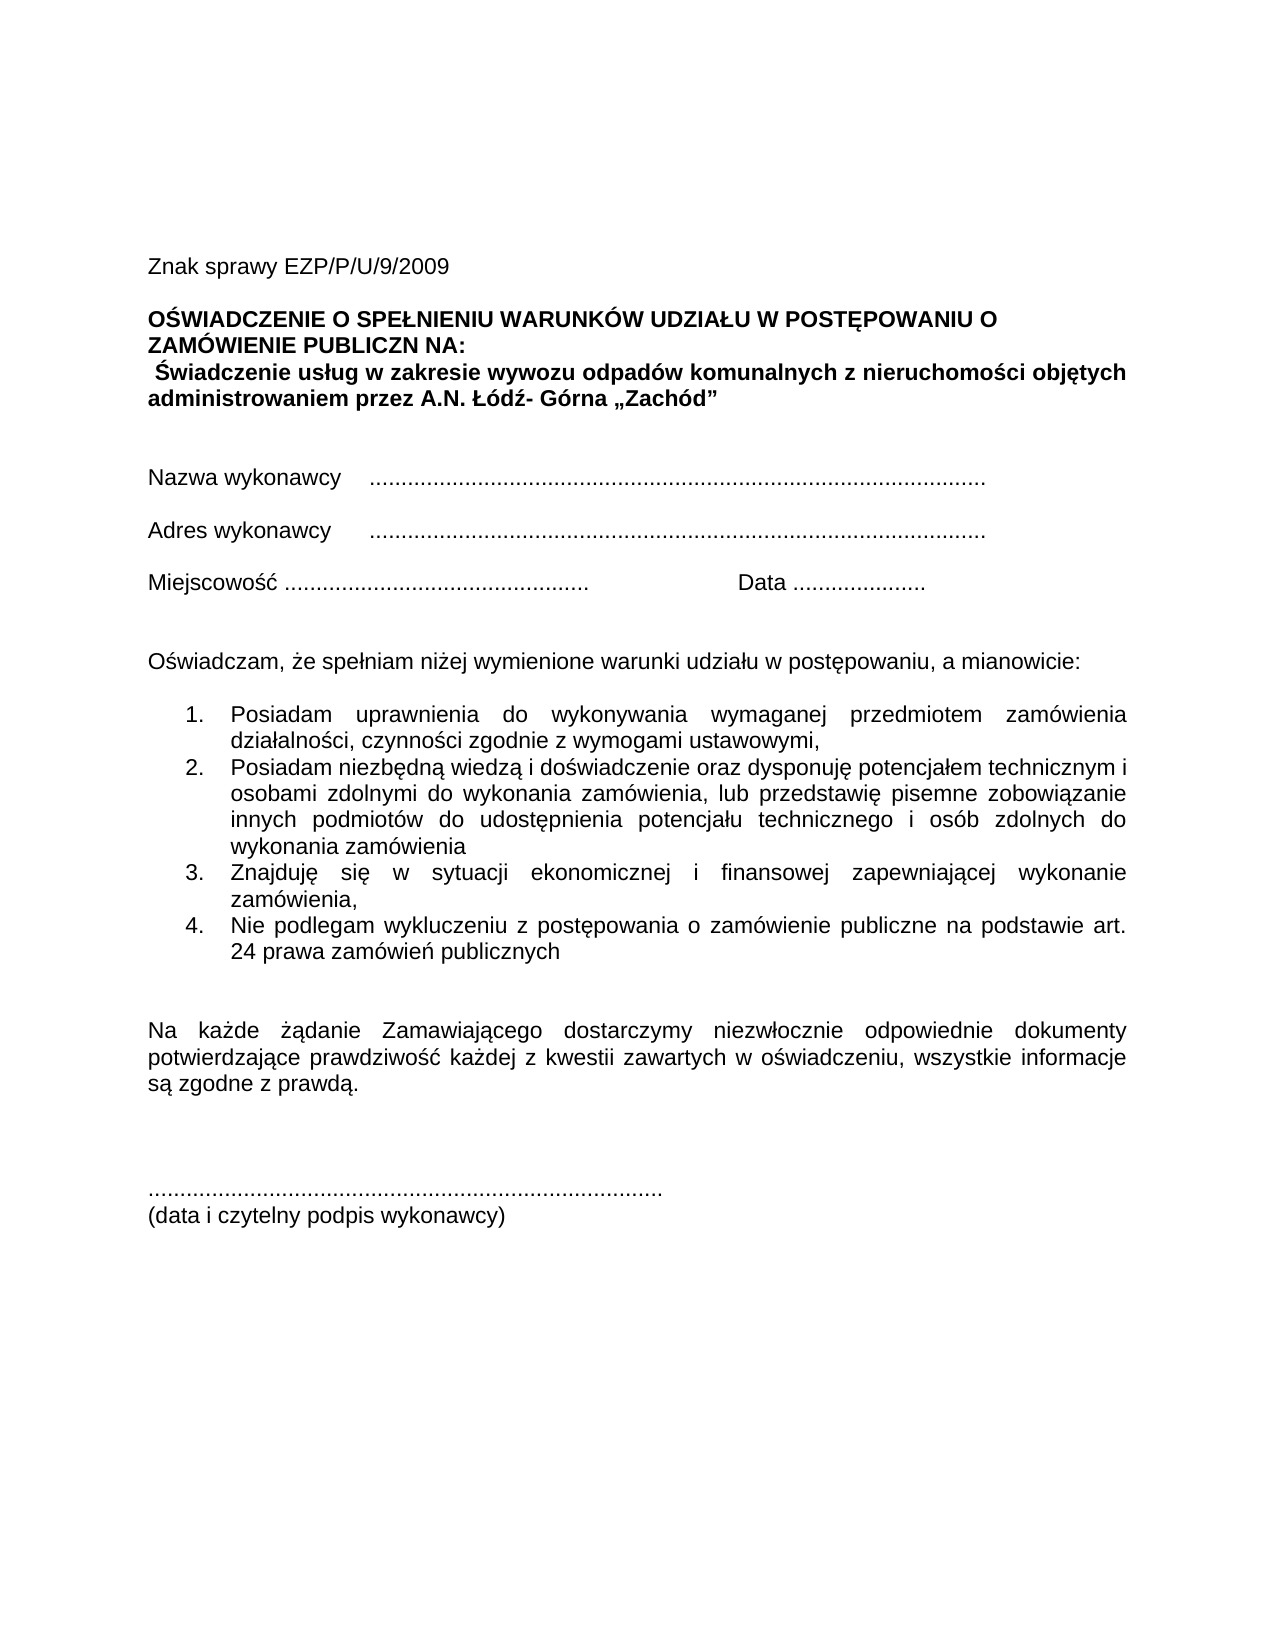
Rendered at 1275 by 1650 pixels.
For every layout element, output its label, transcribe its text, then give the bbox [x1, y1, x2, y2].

text 4. Nie podlegam wykluczeniu z postępowania o zamówienie publiczne na podstawie art. 24 prawa zamówień publicznych [185, 912, 1127, 964]
text Znak sprawy EZP/P/U/9/2009 [148, 253, 1127, 279]
text Nazwa wykonawcy ................................................................................................. [148, 464, 1127, 490]
text Na każde żądanie Zamawiającego dostarczymy niezwłocznie odpowiednie dokumenty potwierdzające prawdziwość każdej z kwestii zawartych w oświadczeniu, wszystkie informacje są zgodne z prawdą. [148, 1017, 1127, 1096]
text 3. Znajduję się w sytuacji ekonomicznej i finansowej zapewniającej wykonanie zamówienia, [185, 859, 1127, 912]
text ZAMÓWIENIE PUBLICZN NA: [148, 332, 1127, 358]
text 1. Posiadam uprawnienia do wykonywania wymaganej przedmiotem zamówienia działalności, czynności zgodnie z wymogami ustawowymi, [185, 701, 1127, 754]
text Oświadczam, że spełniam niżej wymienione warunki udziału w postępowaniu, a mianowicie: [148, 648, 1127, 675]
text 2. Posiadam niezbędną wiedzą i doświadczenie oraz dysponuję potencjałem technicznym i osobami zdolnymi do wykonania zamówienia, lub przedstawię pisemne zobowiązanie innych podmiotów do udostępnienia potencjału technicznego i osób zdolnych do wykonania zamówienia [185, 754, 1127, 859]
text ................................................................................. [148, 1175, 1127, 1202]
text Świadczenie usług w zakresie wywozu odpadów komunalnych z nieruchomości objętych administrowaniem przez A.N. Łódź- Górna „Zachód” [148, 358, 1127, 411]
text Adres wykonawcy ................................................................................................. [148, 517, 1127, 543]
text OŚWIADCZENIE O SPEŁNIENIU WARUNKÓW UDZIAŁU W POSTĘPOWANIU O [148, 306, 1127, 332]
text Miejscowość ................................................ Data ..................... [148, 569, 1127, 596]
text (data i czytelny podpis wykonawcy) [148, 1202, 1127, 1228]
